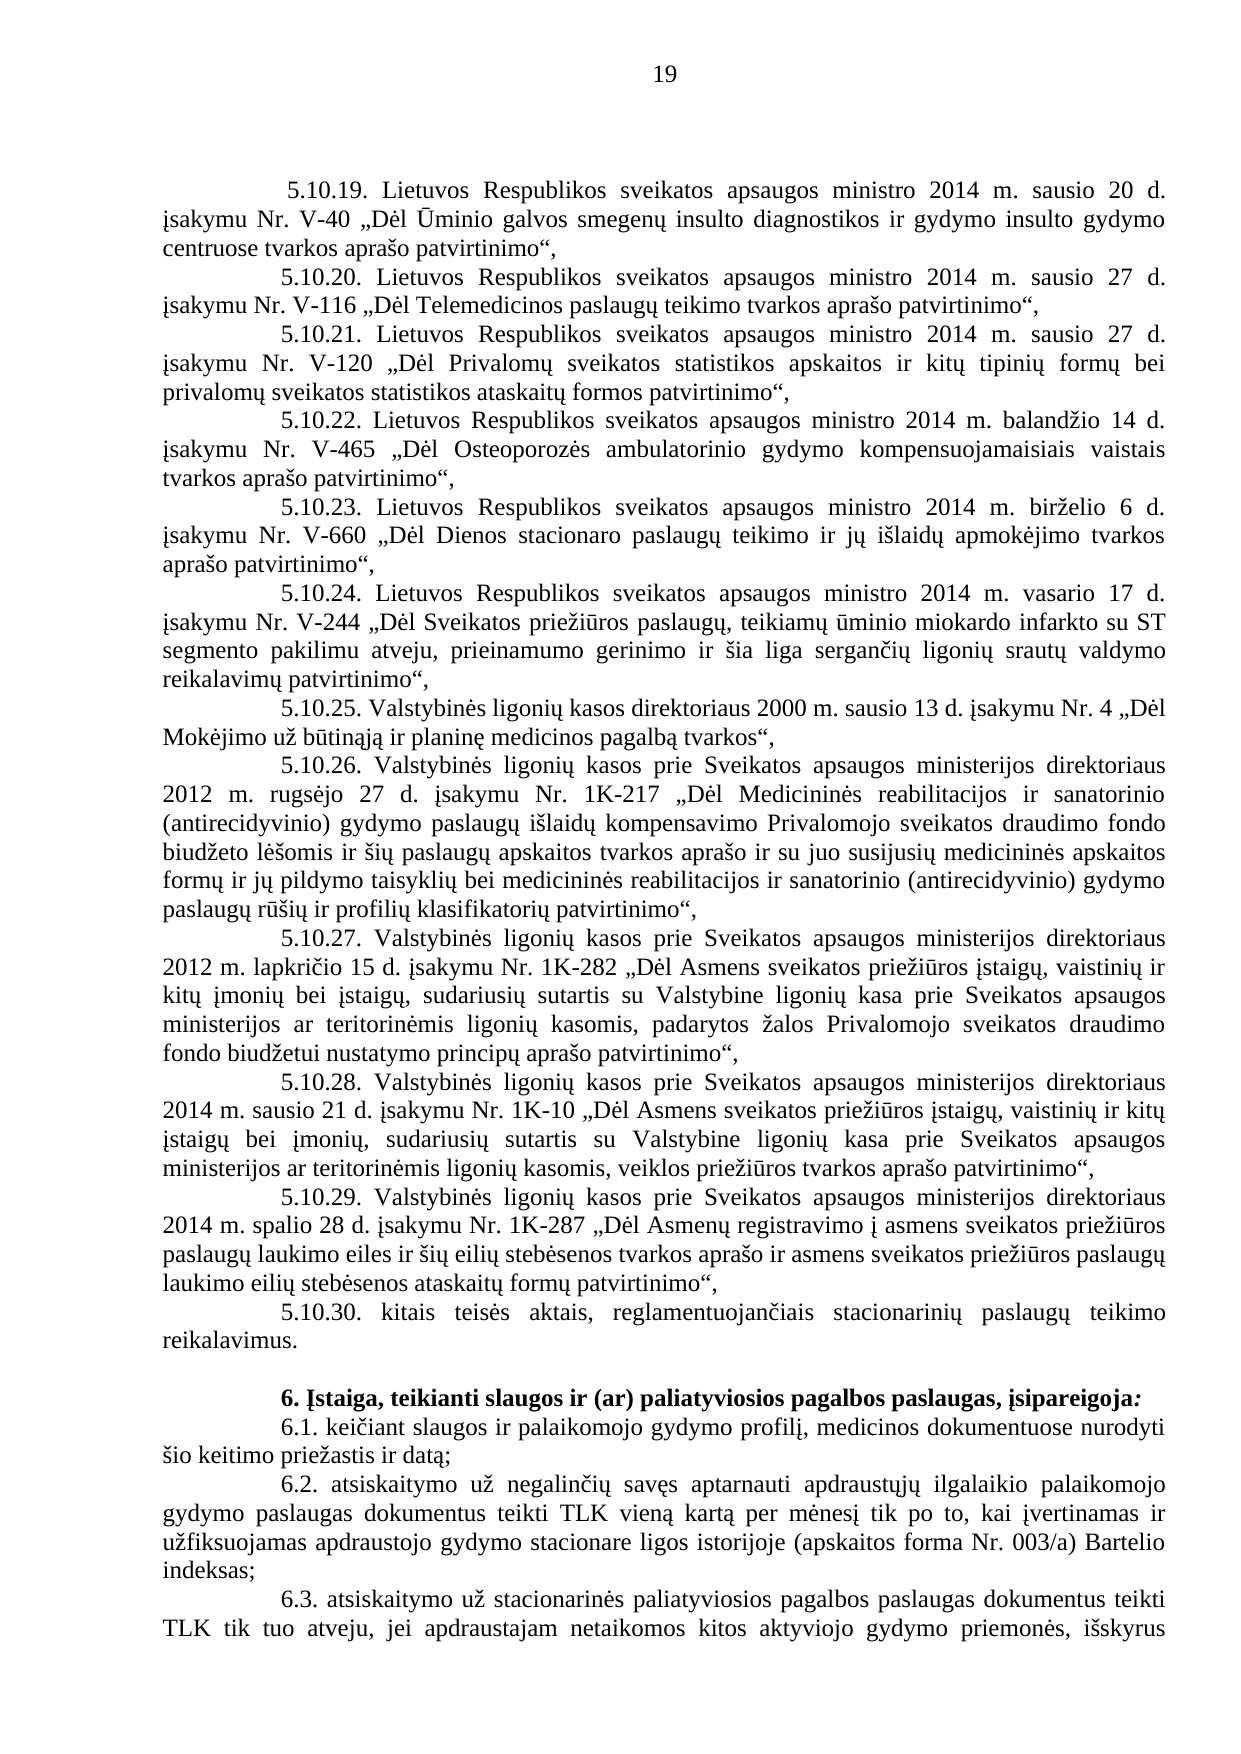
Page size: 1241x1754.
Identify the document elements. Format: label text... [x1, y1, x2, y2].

text 5.10.25. Valstybinės ligonių kasos direktoriaus 2000 m. sausio 13 d. įsakymu Nr. 4 „Dėl Mokėjimo už būtinąją ir planinę medicinos pagalbą tvarkos“, [162, 693, 1167, 751]
text 5.10.26. Valstybinės ligonių kasos prie Sveikatos apsaugos ministerijos direktoriaus 2012 m. rugsėjo 27 d. įsakymu Nr. 1K-217 „Dėl Medicininės reabilitacijos ir sanatorinio (antirecidyvinio) gydymo paslaugų išlaidų kompensavimo Privalomojo sveikatos draudimo fondo biudžeto lėšomis ir šių paslaugų apskaitos tvarkos aprašo ir su juo susijusių medicininės apskaitos formų ir jų pildymo taisyklių bei medicininės reabilitacijos ir sanatorinio (antirecidyvinio) gydymo paslaugų rūšių ir profilių klasifikatorių patvirtinimo“, [162, 751, 1167, 923]
text 5.10.22. Lietuvos Respublikos sveikatos apsaugos ministro 2014 m. balandžio 14 d. įsakymu Nr. V-465 „Dėl Osteoporozės ambulatorinio gydymo kompensuojamaisiais vaistais tvarkos aprašo patvirtinimo“, [162, 406, 1167, 492]
text 6.3. atsiskaitymo už stacionarinės paliatyviosios pagalbos paslaugas dokumentus teikti TLK tik tuo atveju, jei apdraustajam netaikomos kitos aktyviojo gydymo priemonės, išskyrus [162, 1584, 1167, 1642]
text 5.10.24. Lietuvos Respublikos sveikatos apsaugos ministro 2014 m. vasario 17 d. įsakymu Nr. V-244 „Dėl Sveikatos priežiūros paslaugų, teikiamų ūminio miokardo infarkto su ST segmento pakilimu atveju, prieinamumo gerinimo ir šia liga sergančių ligonių srautų valdymo reikalavimų patvirtinimo“, [162, 578, 1167, 693]
text 5.10.23. Lietuvos Respublikos sveikatos apsaugos ministro 2014 m. birželio 6 d. įsakymu Nr. V-660 „Dėl Dienos stacionaro paslaugų teikimo ir jų išlaidų apmokėjimo tvarkos aprašo patvirtinimo“, [162, 492, 1167, 578]
text 5.10.29. Valstybinės ligonių kasos prie Sveikatos apsaugos ministerijos direktoriaus 2014 m. spalio 28 d. įsakymu Nr. 1K-287 „Dėl Asmenų registravimo į asmens sveikatos priežiūros paslaugų laukimo eiles ir šių eilių stebėsenos tvarkos aprašo ir asmens sveikatos priežiūros paslaugų laukimo eilių stebėsenos ataskaitų formų patvirtinimo“, [162, 1182, 1167, 1297]
text 5.10.27. Valstybinės ligonių kasos prie Sveikatos apsaugos ministerijos direktoriaus 2012 m. lapkričio 15 d. įsakymu Nr. 1K-282 „Dėl Asmens sveikatos priežiūros įstaigų, vaistinių ir kitų įmonių bei įstaigų, sudariusių sutartis su Valstybine ligonių kasa prie Sveikatos apsaugos ministerijos ar teritorinėmis ligonių kasomis, padarytos žalos Privalomojo sveikatos draudimo fondo biudžetui nustatymo principų aprašo patvirtinimo“, [162, 923, 1167, 1067]
text 6.1. keičiant slaugos ir palaikomojo gydymo profilį, medicinos dokumentuose nurodyti šio keitimo priežastis ir datą; [162, 1412, 1167, 1469]
text 5.10.30. kitais teisės aktais, reglamentuojančiais stacionarinių paslaugų teikimo reikalavimus. [162, 1297, 1167, 1354]
text 5.10.21. Lietuvos Respublikos sveikatos apsaugos ministro 2014 m. sausio 27 d. įsakymu Nr. V-120 „Dėl Privalomų sveikatos statistikos apskaitos ir kitų tipinių formų bei privalomų sveikatos statistikos ataskaitų formos patvirtinimo“, [162, 319, 1167, 406]
text 6. Įstaiga, teikianti slaugos ir (ar) paliatyviosios pagalbos paslaugas, įsipareigoja: [281, 1383, 1167, 1412]
text 5.10.28. Valstybinės ligonių kasos prie Sveikatos apsaugos ministerijos direktoriaus 2014 m. sausio 21 d. įsakymu Nr. 1K-10 „Dėl Asmens sveikatos priežiūros įstaigų, vaistinių ir kitų įstaigų bei įmonių, sudariusių sutartis su Valstybine ligonių kasa prie Sveikatos apsaugos ministerijos ar teritorinėmis ligonių kasomis, veiklos priežiūros tvarkos aprašo patvirtinimo“, [162, 1067, 1167, 1182]
text 5.10.20. Lietuvos Respublikos sveikatos apsaugos ministro 2014 m. sausio 27 d. įsakymu Nr. V-116 „Dėl Telemedicinos paslaugų teikimo tvarkos aprašo patvirtinimo“, [162, 262, 1167, 319]
text 5.10.19. Lietuvos Respublikos sveikatos apsaugos ministro 2014 m. sausio 20 d. įsakymu Nr. V-40 „Dėl Ūminio galvos smegenų insulto diagnostikos ir gydymo insulto gydymo centruose tvarkos aprašo patvirtinimo“, [162, 176, 1167, 262]
text 6.2. atsiskaitymo už negalinčių savęs aptarnauti apdraustųjų ilgalaikio palaikomojo gydymo paslaugas dokumentus teikti TLK vieną kartą per mėnesį tik po to, kai įvertinamas ir užfiksuojamas apdraustojo gydymo stacionare ligos istorijoje (apskaitos forma Nr. 003/a) Bartelio indeksas; [162, 1469, 1167, 1584]
